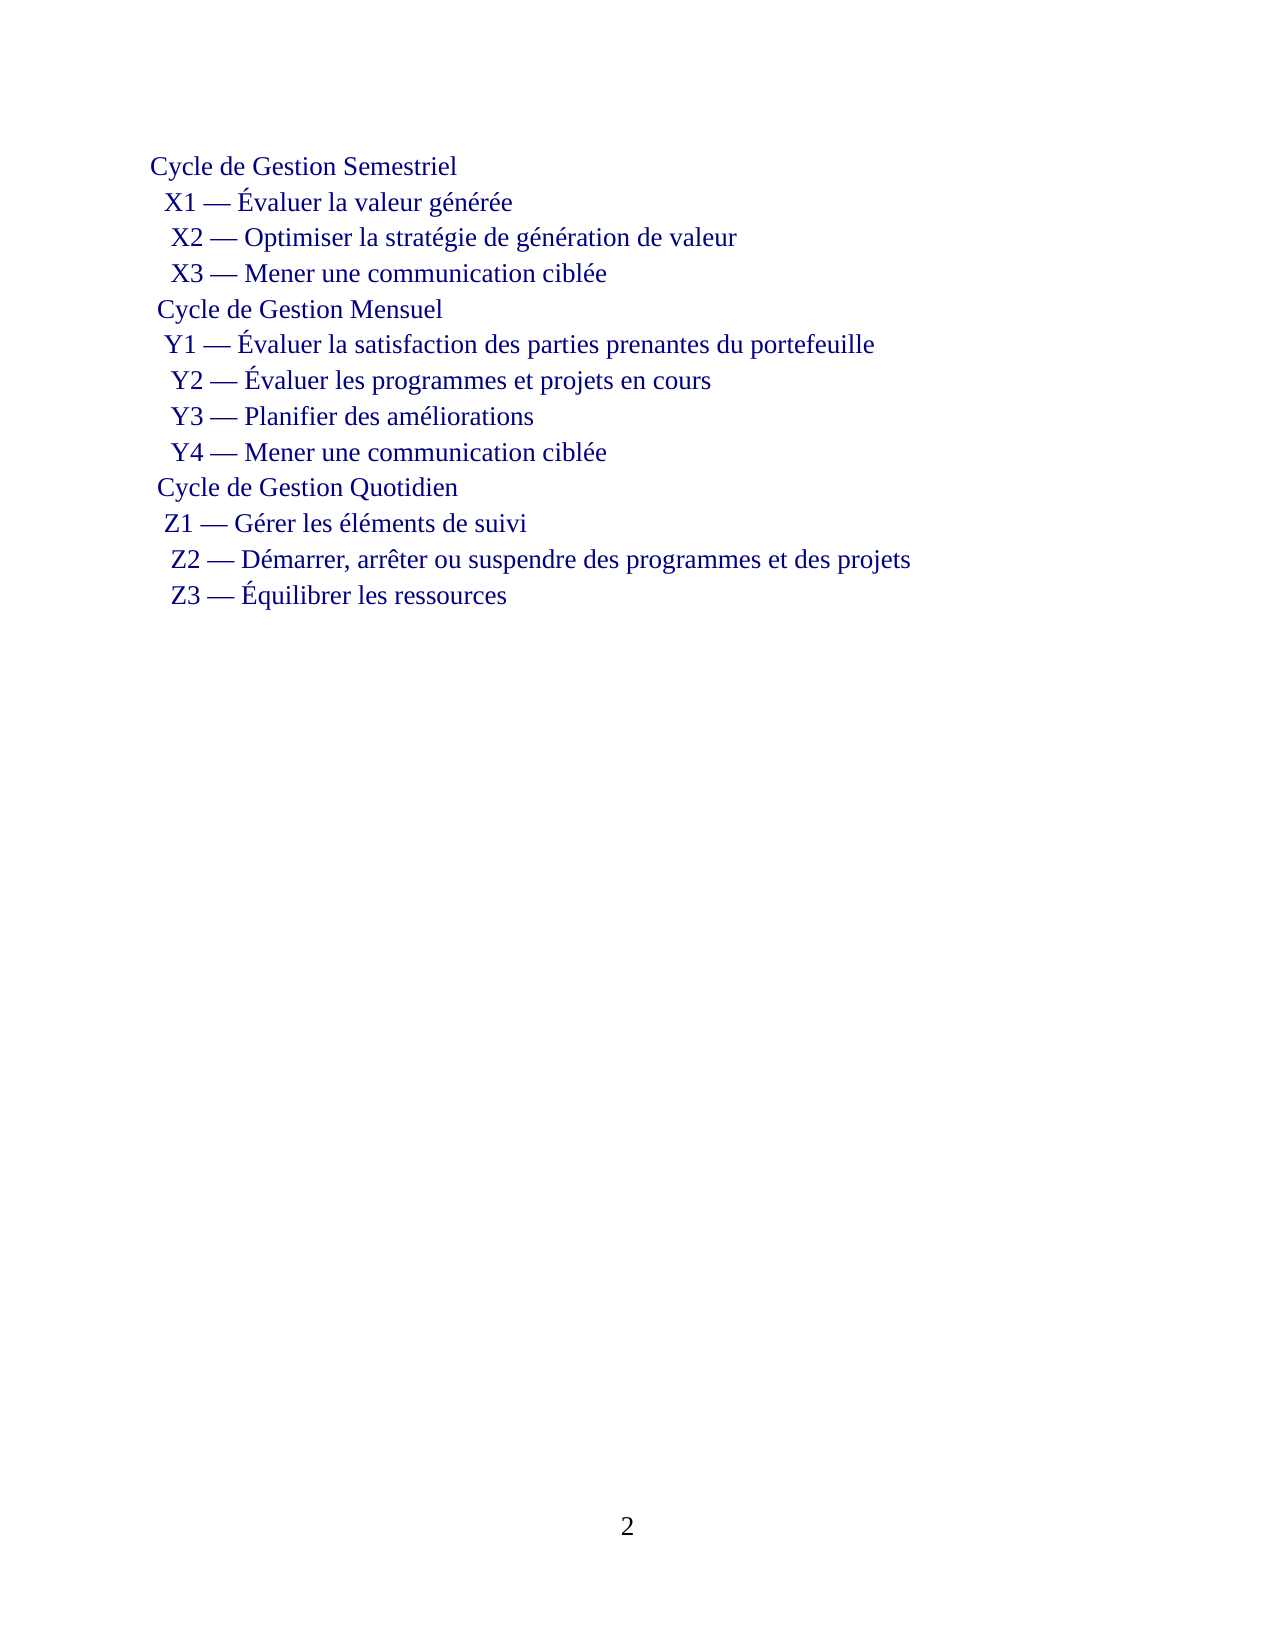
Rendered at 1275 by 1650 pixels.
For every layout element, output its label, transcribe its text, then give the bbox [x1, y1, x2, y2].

text Cycle de Gestion Semestriel X1 — Évaluer la valeur générée X2 — Optimiser la stratégie de génération de valeur X3 — Mener une communication ciblée Cycle de Gestion Mensuel Y1 — Évaluer la satisfaction des parties prenantes du portefeuille Y2 — Évaluer les programmes et projets en cours Y3 — Planifier des améliorations Y4 — Mener une communication ciblée Cycle de Gestion Quotidien Z1 — Gérer les éléments de suivi Z2 — Démarrer, arrêter ou suspendre des programmes et des projets Z3 — Équilibrer les ressources [150, 150, 1125, 646]
